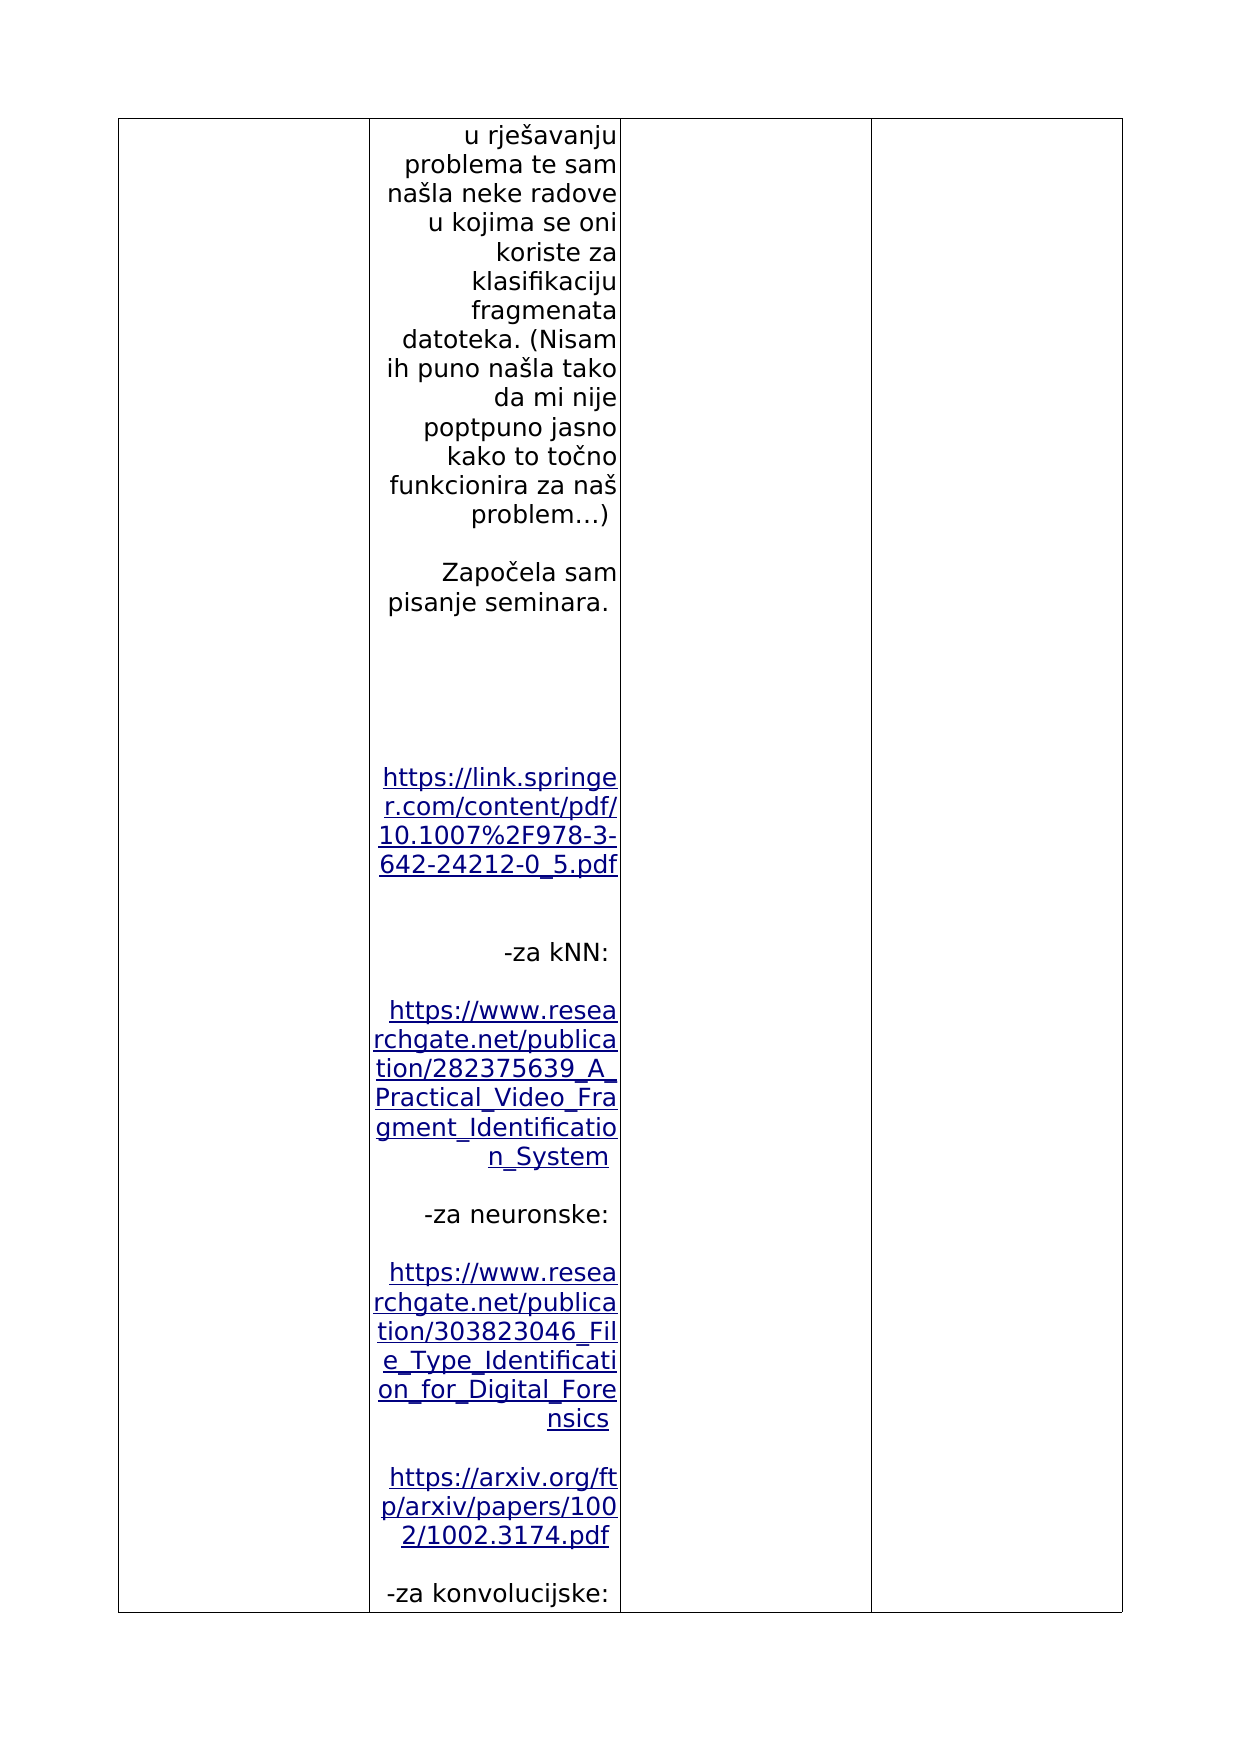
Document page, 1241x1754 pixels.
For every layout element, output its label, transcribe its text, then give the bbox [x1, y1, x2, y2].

table_cell [119, 119, 369, 1612]
table_cell [621, 119, 871, 1612]
table_cell [872, 119, 1122, 1612]
table_cell u rješavanju problema te sam našla neke radove u kojima se oni koriste za klasifikaciju fragmenata datoteka. (Nisam ih puno našla tako da mi nije poptpuno jasno kako to točno funkcionira za naš problem…) Započela sam pisanje seminara. https://link.springer.com/content/pdf/10.1007%2F978-3-642-24212-0_5.pdf -za kNN: https://www.researchgate.net/publication/282375639_A_Practical_Video_Fragment_Identification_System -za neuronske: https://www.researchgate.net/publication/303823046_File_Type_Identification_for_Digital_Forensics https://arxiv.org/ftp/arxiv/papers/1002/1002.3174.pdf -za konvolucijske: [370, 119, 620, 1612]
